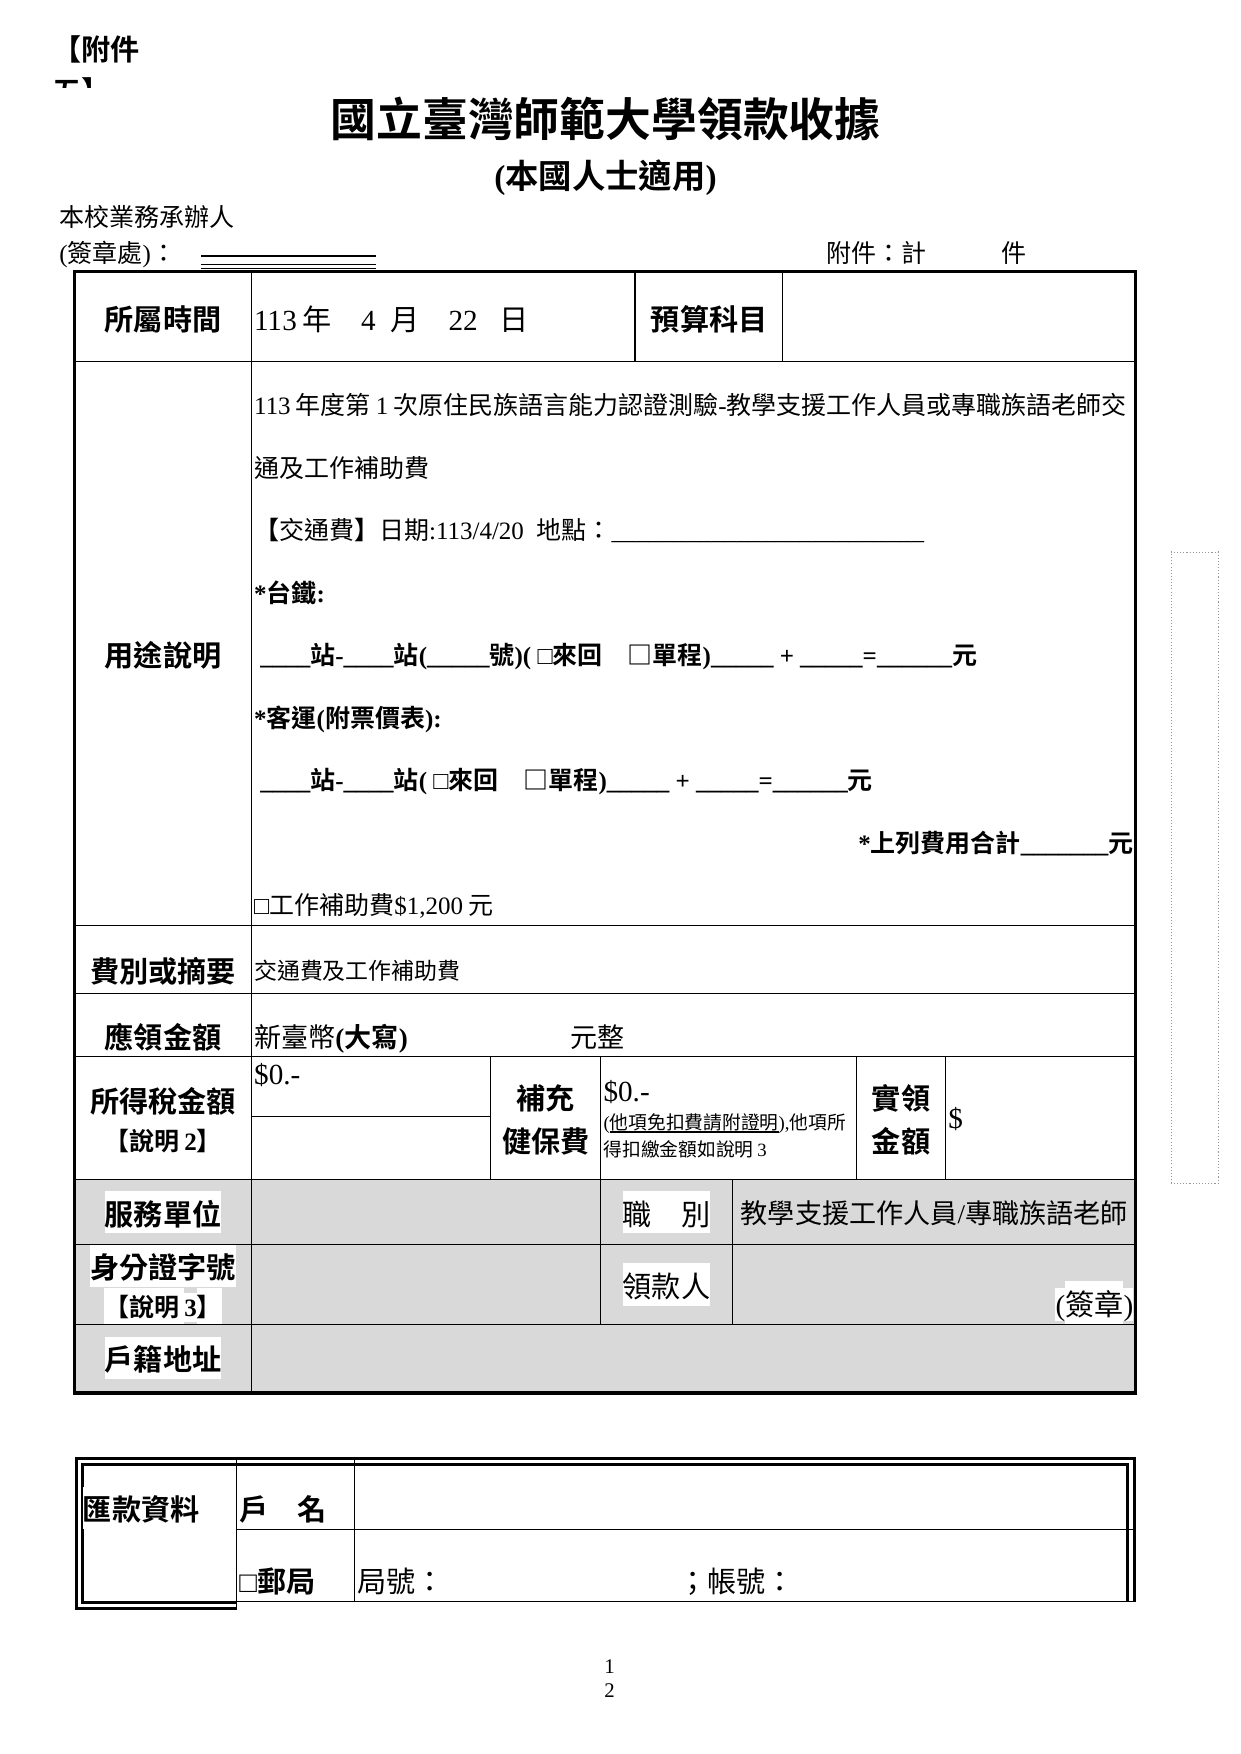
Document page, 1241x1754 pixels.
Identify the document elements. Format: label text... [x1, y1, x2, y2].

table_cell [252, 1180, 600, 1244]
table_header 預算科目 [636, 273, 782, 361]
table_cell 實領金額 [857, 1057, 945, 1179]
table_cell 補充 健保費 [491, 1057, 600, 1179]
table_header 戶 名 [237, 1466, 354, 1529]
table_cell 所得稅金額 【說明2】 [76, 1057, 251, 1179]
table_cell 應領金額 [76, 994, 251, 1056]
table_cell 局號： ；帳號： [355, 1530, 1126, 1601]
table_cell 身分證字號 【說明3】 [76, 1245, 251, 1324]
text 國立臺灣師範大學領款收據 [37, 19, 1152, 149]
table_header [783, 273, 1134, 361]
table_header [355, 1460, 1131, 1529]
table_cell 領款人 [601, 1245, 732, 1324]
text 【附件五】 [52, 26, 172, 88]
table_cell 交通費及工作補助費 [252, 926, 1134, 993]
table_cell 戶籍地址 [76, 1325, 251, 1391]
table_cell (簽章) [733, 1245, 1134, 1324]
text (簽章處)： 附件：計 件 [59, 234, 1152, 270]
table_cell 費別或摘要 [76, 926, 251, 993]
table_cell $0.- (他項免扣費請附證明),他項所得扣繳金額如說明3 [601, 1057, 856, 1179]
text 本校業務承辦人 [59, 198, 1152, 234]
table_cell 113年度第1次原住民族語言能力認證測驗-教學支援工作人員或專職族語老師交通及工作補助費 【交通費】日期:113/4/20 地點：_________________________ *台鐵: ____站-____站(_____號)( □來回 □單程)_____ + _____=______元 *客運(附票價表): ____站-____站( □來回 □單程)_____ + _____=______元 *上列費用合計_______元 □工作補助費$1,200元 [252, 362, 1134, 925]
table_header [355, 1466, 1126, 1529]
table_cell 用途說明 [76, 362, 251, 925]
table_header 所屬時間 [76, 273, 251, 361]
table_cell 服務單位 [76, 1180, 251, 1244]
table_header 113年 4 月 22 日 [252, 273, 634, 361]
table_cell 職 別 [601, 1180, 732, 1244]
table_cell $0.- [252, 1057, 490, 1116]
table_cell [1171, 551, 1219, 1183]
table_cell 新臺幣(大寫) 元整 [252, 994, 1134, 1056]
table_cell $ [946, 1057, 1134, 1179]
table_cell [252, 1245, 600, 1324]
table_cell □郵局 [237, 1530, 354, 1601]
table_cell [252, 1325, 1134, 1391]
table_cell 教學支援工作人員/專職族語老師 [733, 1180, 1134, 1244]
table_header 匯款資料 [80, 1460, 236, 1601]
table_cell [252, 1117, 490, 1179]
text (本國人士適用) [59, 149, 1152, 198]
